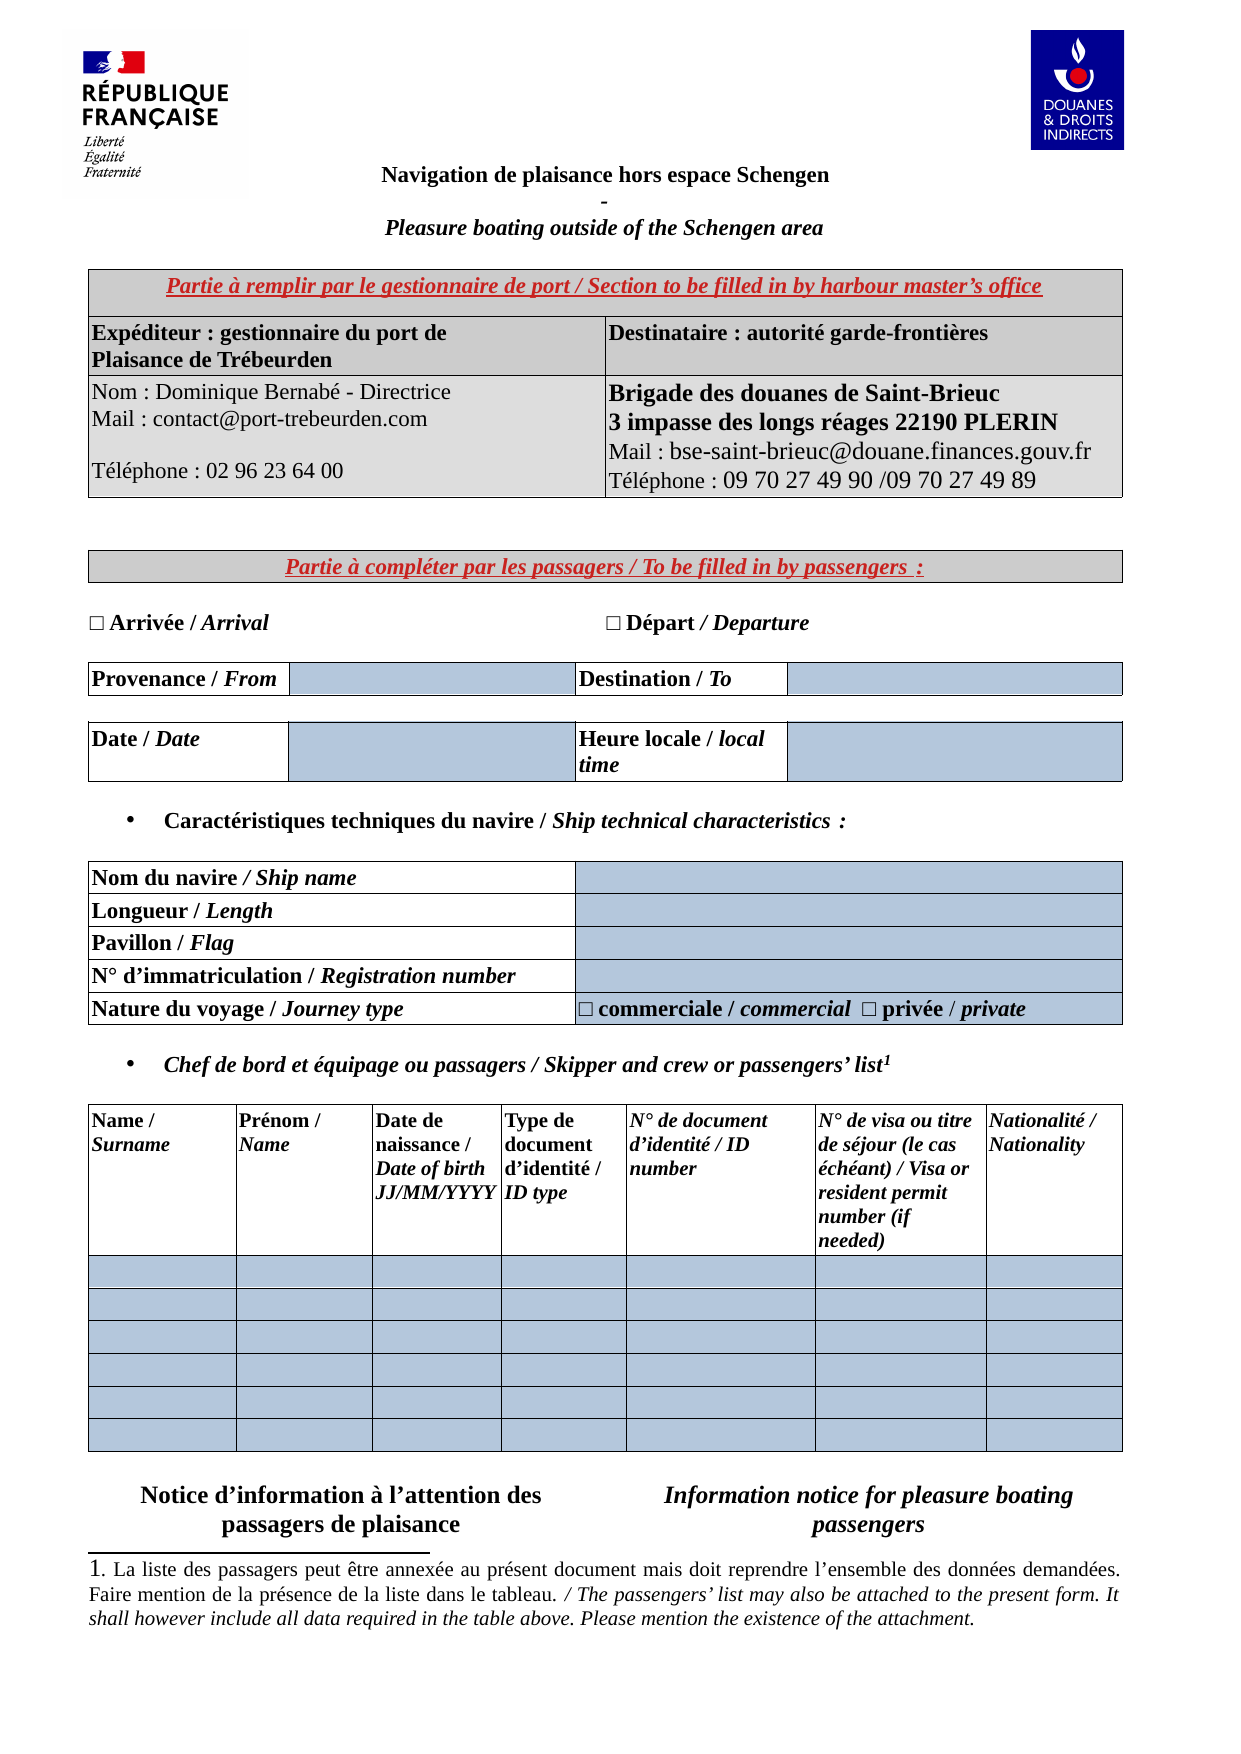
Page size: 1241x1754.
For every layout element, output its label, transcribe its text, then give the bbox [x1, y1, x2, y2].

table_cell Nature du voyage / Journey type [89, 993, 575, 1024]
table_cell [502, 1419, 626, 1451]
list Chef de bord et équipage ou passagers / Skipper and crew or passengers’ list [126, 1051, 1122, 1078]
table_cell [89, 1256, 236, 1287]
table_cell [502, 1256, 626, 1287]
table_cell [576, 960, 1122, 991]
table_cell [237, 1354, 372, 1386]
table_cell [237, 1289, 372, 1320]
table_cell [89, 1354, 236, 1386]
table_cell [89, 1321, 236, 1353]
table_cell □ commerciale / commercial □ privée / private [576, 993, 1122, 1024]
table_cell [89, 1387, 236, 1418]
table_header □ Arrivée / Arrival [89, 609, 605, 636]
table_header [788, 663, 1122, 694]
table_cell [816, 1419, 986, 1451]
table_cell [987, 1354, 1122, 1386]
table_cell [627, 1419, 815, 1451]
table_cell Destinataire : autorité garde-frontières [606, 317, 1122, 375]
table_cell [816, 1321, 986, 1353]
table_header N° de document d’identité / ID number [627, 1105, 815, 1255]
table_cell [373, 1419, 501, 1451]
table_cell [816, 1354, 986, 1386]
table_cell [237, 1387, 372, 1418]
list . La liste des passagers peut être annexée au présent document mais doit reprendre l’ensemble des données demandées. Faire mention de la présence de la liste dans le tableau. / The passengers’ list may also be attached to the present form. It shall however include all data required in the table above. Please mention the existence of the attachment. [88, 1553, 1122, 1630]
table_cell [89, 1289, 236, 1320]
table_cell [627, 1387, 815, 1418]
table_cell [237, 1256, 372, 1287]
list Caractéristiques techniques du navire / Ship technical characteristics : [126, 807, 1122, 834]
table_header [788, 723, 1122, 781]
table_cell [373, 1289, 501, 1320]
table_header N° de visa ou titre de séjour (le cas échéant) / Visa or resident permit number (if needed) [816, 1105, 986, 1255]
text - [88, 188, 1122, 214]
table_cell [89, 1419, 236, 1451]
table_cell Pavillon / Flag [89, 927, 575, 959]
table_cell [502, 1289, 626, 1320]
table_header Destination / To [576, 663, 787, 694]
table_cell [987, 1419, 1122, 1451]
table_header [593, 1480, 618, 1538]
table_cell [627, 1321, 815, 1353]
table_cell Nom : Dominique Bernabé - Directrice Mail : contact@port-trebeurden.com Téléphone : 02 96 23 64 00 [89, 376, 605, 496]
table_header [289, 723, 575, 781]
text Navigation de plaisance hors espace Schengen [250, 161, 1122, 188]
table_cell Expéditeur : gestionnaire du port de Plaisance de Trébeurden [89, 317, 605, 375]
table_header Nationalité / Nationality [987, 1105, 1122, 1255]
table_header Information notice for pleasure boating passengers [618, 1480, 1122, 1538]
table_header Heure locale / local time [576, 723, 787, 781]
table_cell [987, 1289, 1122, 1320]
table_cell [627, 1354, 815, 1386]
table_cell [373, 1321, 501, 1353]
table_cell [373, 1387, 501, 1418]
table_header Nom du navire / Ship name [89, 862, 575, 893]
table_cell [987, 1321, 1122, 1353]
table_cell [816, 1256, 986, 1287]
table_cell [373, 1256, 501, 1287]
table_cell Brigade des douanes de Saint-Brieuc 3 impasse des longs réages 22190 PLERIN Mail : bse-saint-brieuc@douane.finances.gouv.fr Téléphone : 09 70 27 49 90 /09 70 27 49 89 [606, 376, 1122, 496]
table_cell [502, 1321, 626, 1353]
table_header Type de document d’identité / ID type [502, 1105, 626, 1255]
table_cell [627, 1289, 815, 1320]
table_header Prénom / Name [237, 1105, 372, 1255]
table_header [290, 663, 575, 694]
table_header Partie à remplir par le gestionnaire de port / Section to be filled in by harbour master’s office [89, 270, 1122, 316]
table_cell [373, 1354, 501, 1386]
table_cell [237, 1419, 372, 1451]
table_cell [816, 1289, 986, 1320]
table_cell [816, 1387, 986, 1418]
table_header Name / Surname [89, 1105, 236, 1255]
table_cell [502, 1354, 626, 1386]
table_cell [576, 894, 1122, 926]
table_header Provenance / From [89, 663, 289, 694]
table_cell [237, 1321, 372, 1353]
table_header Notice d’information à l’attention des passagers de plaisance [89, 1480, 593, 1538]
table_cell [576, 927, 1122, 959]
table_header Date de naissance / Date of birth JJ/MM/YYYY [373, 1105, 501, 1255]
table_header Partie à compléter par les passagers / To be filled in by passengers : [89, 551, 1122, 582]
table_header [576, 862, 1122, 893]
table_cell [987, 1256, 1122, 1287]
table_cell N° d’immatriculation / Registration number [89, 960, 575, 991]
text Pleasure boating outside of the Schengen area [88, 214, 1122, 240]
table_cell [987, 1387, 1122, 1418]
table_cell [502, 1387, 626, 1418]
table_header Date / Date [89, 723, 288, 781]
table_header □ Départ / Departure [605, 609, 1122, 636]
table_cell [627, 1256, 815, 1287]
table_cell Longueur / Length [89, 894, 575, 926]
